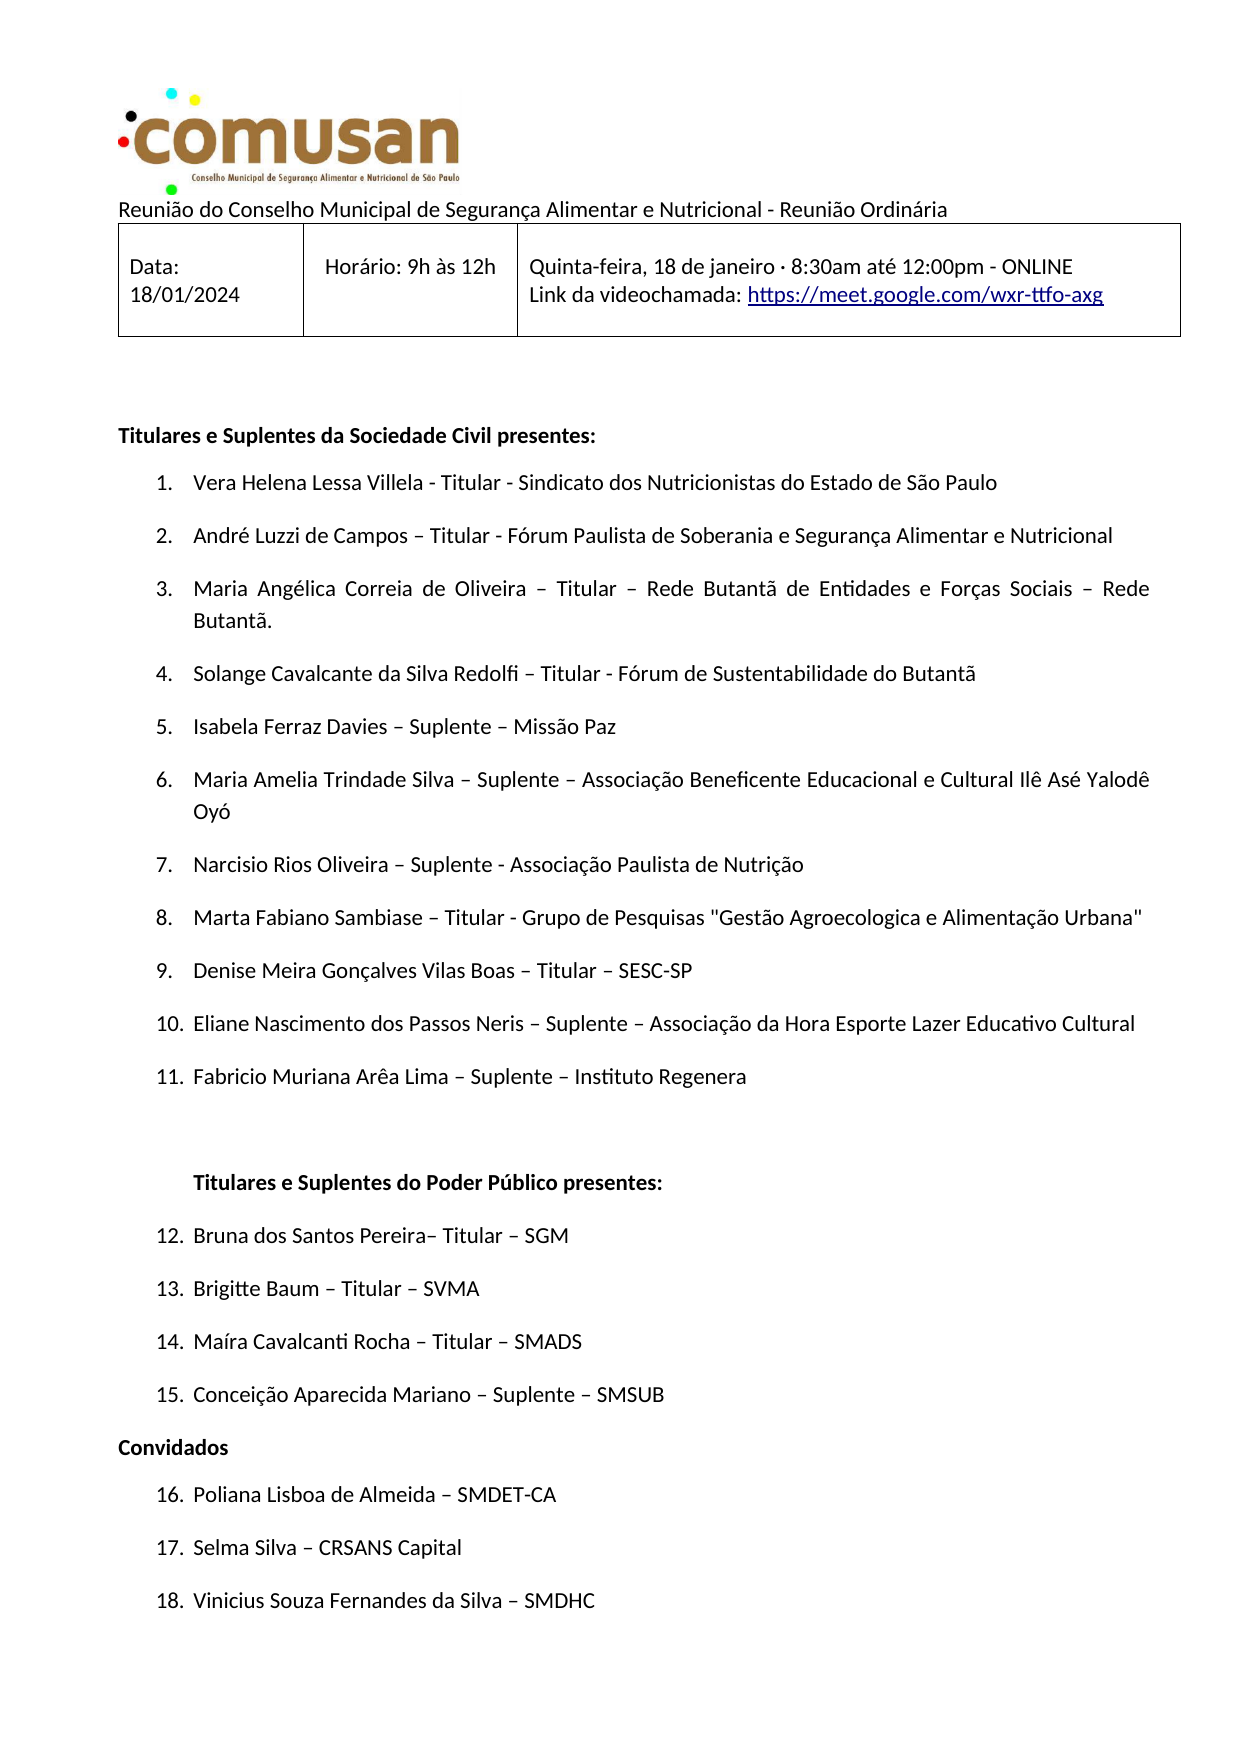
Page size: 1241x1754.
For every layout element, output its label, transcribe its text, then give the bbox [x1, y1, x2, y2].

list Denise Meira Gonçalves Vilas Boas – Titular – SESC-SP [156, 956, 1152, 984]
list Maria Amelia Trindade Silva – Suplente – Associação Beneficente Educacional e Cultural Ilê Asé Yalodê Oyó [156, 765, 1152, 825]
table_header Data: 18/01/2024 [119, 224, 303, 336]
list Vinicius Souza Fernandes da Silva – SMDHC [156, 1586, 1152, 1614]
table_header Horário: 9h às 12h [304, 224, 517, 336]
list Brigitte Baum – Titular – SVMA [156, 1274, 1152, 1302]
list Titulares e Suplentes do Poder Público presentes: [193, 1168, 1152, 1196]
text Reunião do Conselho Municipal de Segurança Alimentar e Nutricional - Reunião Ordinária [118, 195, 1152, 223]
text Titulares e Suplentes da Sociedade Civil presentes: [118, 421, 1152, 449]
list André Luzzi de Campos – Titular - Fórum Paulista de Soberania e Segurança Alimentar e Nutricional [156, 521, 1152, 549]
list Eliane Nascimento dos Passos Neris – Suplente – Associação da Hora Esporte Lazer Educativo Cultural [156, 1009, 1152, 1037]
list Narcisio Rios Oliveira – Suplente - Associação Paulista de Nutrição [156, 850, 1152, 878]
list Maíra Cavalcanti Rocha – Titular – SMADS [156, 1327, 1152, 1355]
text Convidados [118, 1433, 1152, 1461]
list Marta Fabiano Sambiase – Titular - Grupo de Pesquisas "Gestão Agroecologica e Alimentação Urbana" [156, 903, 1152, 931]
list Vera Helena Lessa Villela - Titular - Sindicato dos Nutricionistas do Estado de São Paulo [156, 468, 1152, 496]
list Bruna dos Santos Pereira– Titular – SGM [156, 1221, 1152, 1249]
list Fabricio Muriana Arêa Lima – Suplente – Instituto Regenera [156, 1062, 1152, 1090]
list Poliana Lisboa de Almeida – SMDET-CA [156, 1480, 1152, 1508]
list Solange Cavalcante da Silva Redolfi – Titular - Fórum de Sustentabilidade do Butantã [156, 659, 1152, 687]
list Isabela Ferraz Davies – Suplente – Missão Paz [156, 712, 1152, 740]
list Selma Silva – CRSANS Capital [156, 1533, 1152, 1561]
list Conceição Aparecida Mariano – Suplente – SMSUB [156, 1380, 1152, 1408]
table_header Quinta-feira, 18 de janeiro · 8:30am até 12:00pm - ONLINE Link da videochamada: https://meet.google.com/wxr-ttfo-axg [518, 224, 1180, 336]
list Maria Angélica Correia de Oliveira – Titular – Rede Butantã de Entidades e Forças Sociais – Rede Butantã. [156, 574, 1152, 634]
